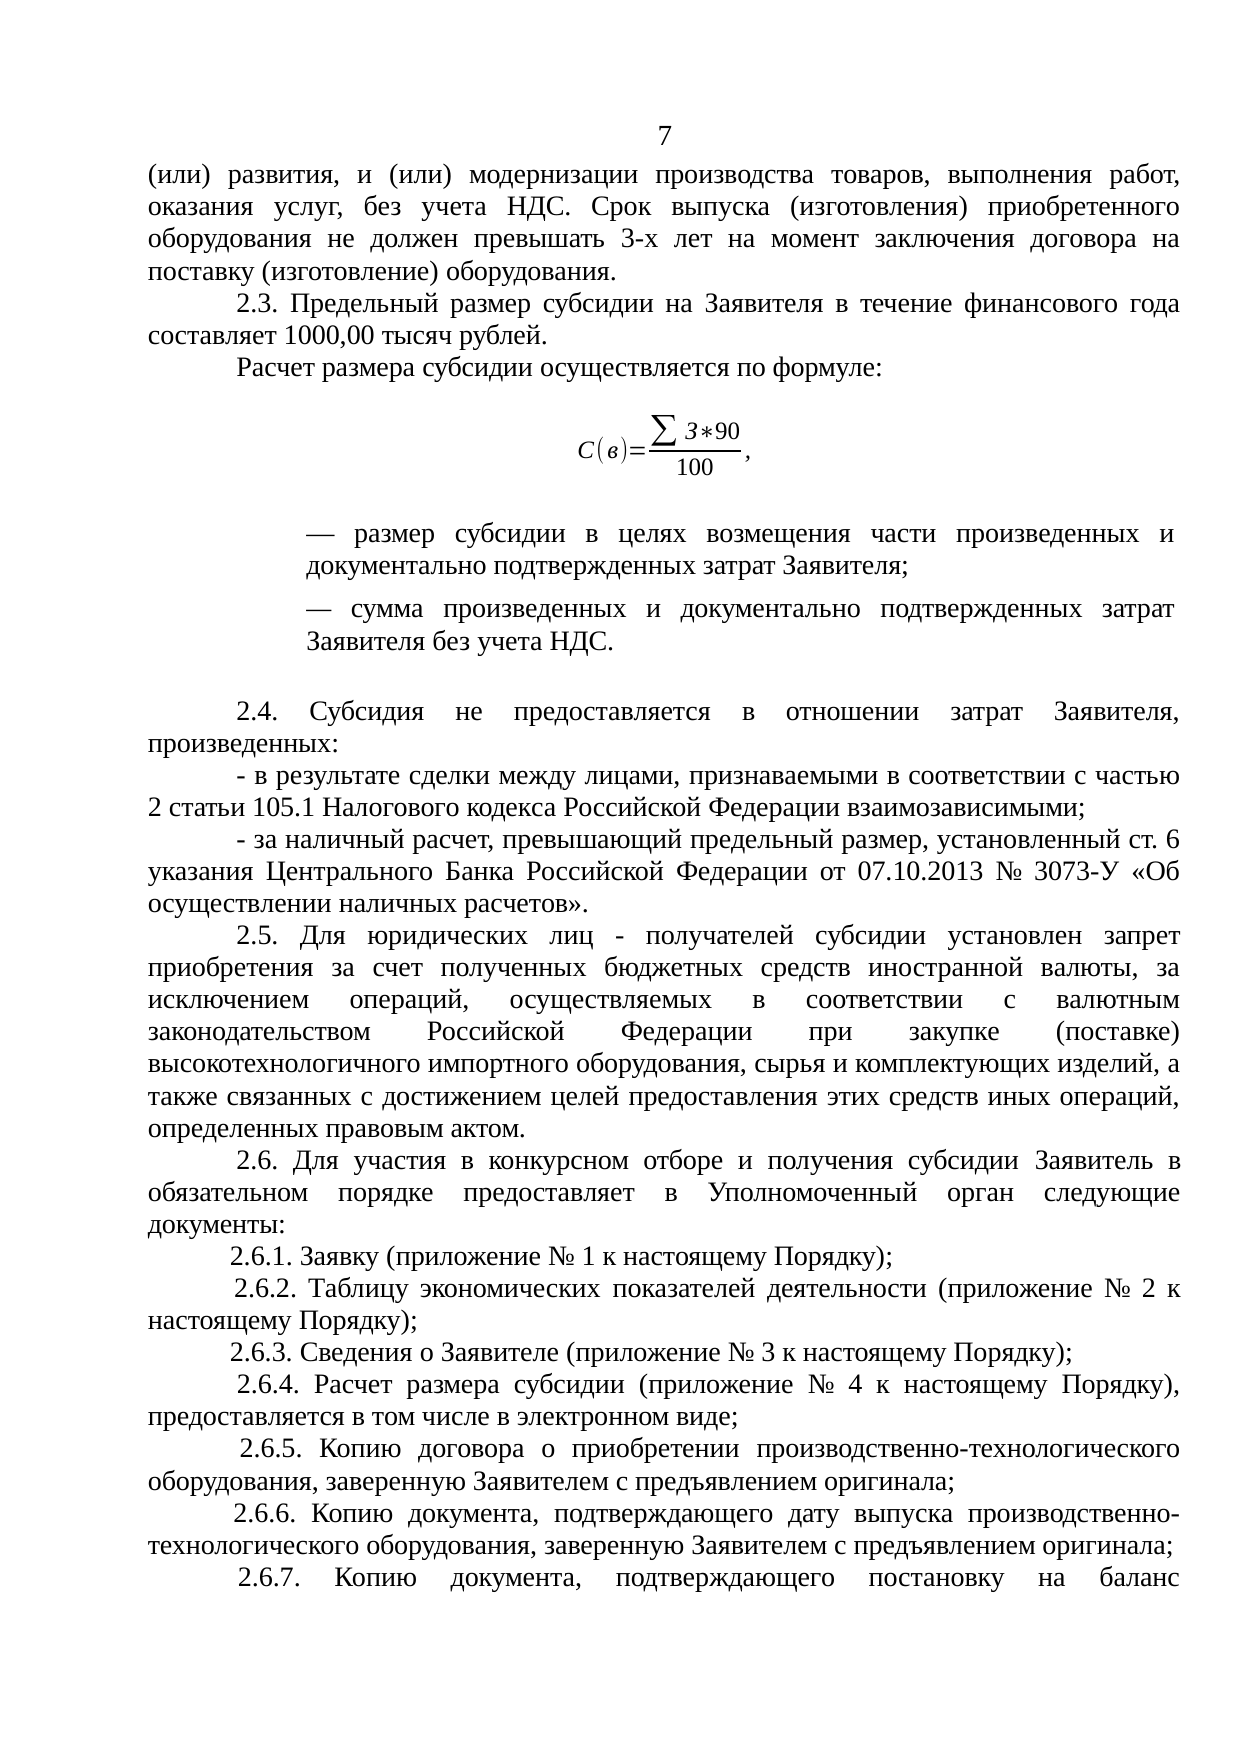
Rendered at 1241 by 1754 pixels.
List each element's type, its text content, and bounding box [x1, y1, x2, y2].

table_header — размер субсидии в целях возмещения части произведенных и документально подтвержденных затрат Заявителя; [300, 511, 1181, 586]
table_cell ∑З [241, 586, 300, 662]
text 2.6.2. Таблицу экономических показателей деятельности (приложение № 2 к настоящему Порядку); [148, 1271, 1181, 1336]
text (или) развития, и (или) модернизации производства товаров, выполнения работ, оказания услуг, без учета НДС. Срок выпуска (изготовления) приобретенного оборудования не должен превышать 3-х лет на момент заключения договора на поставку (изготовление) оборудования. [148, 158, 1181, 286]
text 2.6.1. Заявку (приложение № 1 к настоящему Порядку); [148, 1239, 1181, 1271]
text 2.6.4. Расчет размера субсидии (приложение № 4 к настоящему Порядку), предоставляется в том числе в электронном виде; [148, 1368, 1181, 1432]
text 2.3. Предельный размер субсидии на Заявителя в течение финансового года составляет 1000,00 тысяч рублей. [148, 286, 1181, 350]
text Расчет размера субсидии осуществляется по формуле: [148, 350, 1181, 382]
text 2.6.6. Копию документа, подтверждающего дату выпуска производственно-технологического оборудования, заверенную Заявителем с предъявлением оригинала; [148, 1496, 1181, 1560]
text 2.6.7. Копию документа, подтверждающего постановку на баланс [148, 1560, 1181, 1592]
text - в результате сделки между лицами, признаваемыми в соответствии с частью 2 статьи 105.1 Налогового кодекса Российской Федерации взаимозависимыми; [148, 758, 1181, 822]
text 2.4. Субсидия не предоставляется в отношении затрат Заявителя, произведенных: [148, 694, 1181, 758]
table_header С(в) [241, 511, 300, 586]
table_cell — сумма произведенных и документально подтвержденных затрат Заявителя без учета НДС. [300, 586, 1181, 662]
text - за наличный расчет, превышающий предельный размер, установленный ст. 6 указания Центрального Банка Российской Федерации от 07.10.2013 № 3073-У «Об осуществлении наличных расчетов». [148, 822, 1181, 918]
text 2.6.3. Сведения о Заявителе (приложение № 3 к настоящему Порядку); [148, 1336, 1181, 1368]
text 2.6. Для участия в конкурсном отборе и получения субсидии Заявитель в обязательном порядке предоставляет в Уполномоченный орган следующие документы: [148, 1143, 1181, 1239]
text 2.5. Для юридических лиц - получателей субсидии установлен запрет приобретения за счет полученных бюджетных средств иностранной валюты, за исключением операций, осуществляемых в соответствии с валютным законодательством Российской Федерации при закупке (поставке) высокотехнологичного импортного оборудования, сырья и комплектующих изделий, а также связанных с достижением целей предоставления этих средств иных операций, определенных правовым актом. [148, 918, 1181, 1143]
text 2.6.5. Копию договора о приобретении производственно-технологического оборудования, заверенную Заявителем с предъявлением оригинала; [148, 1432, 1181, 1496]
